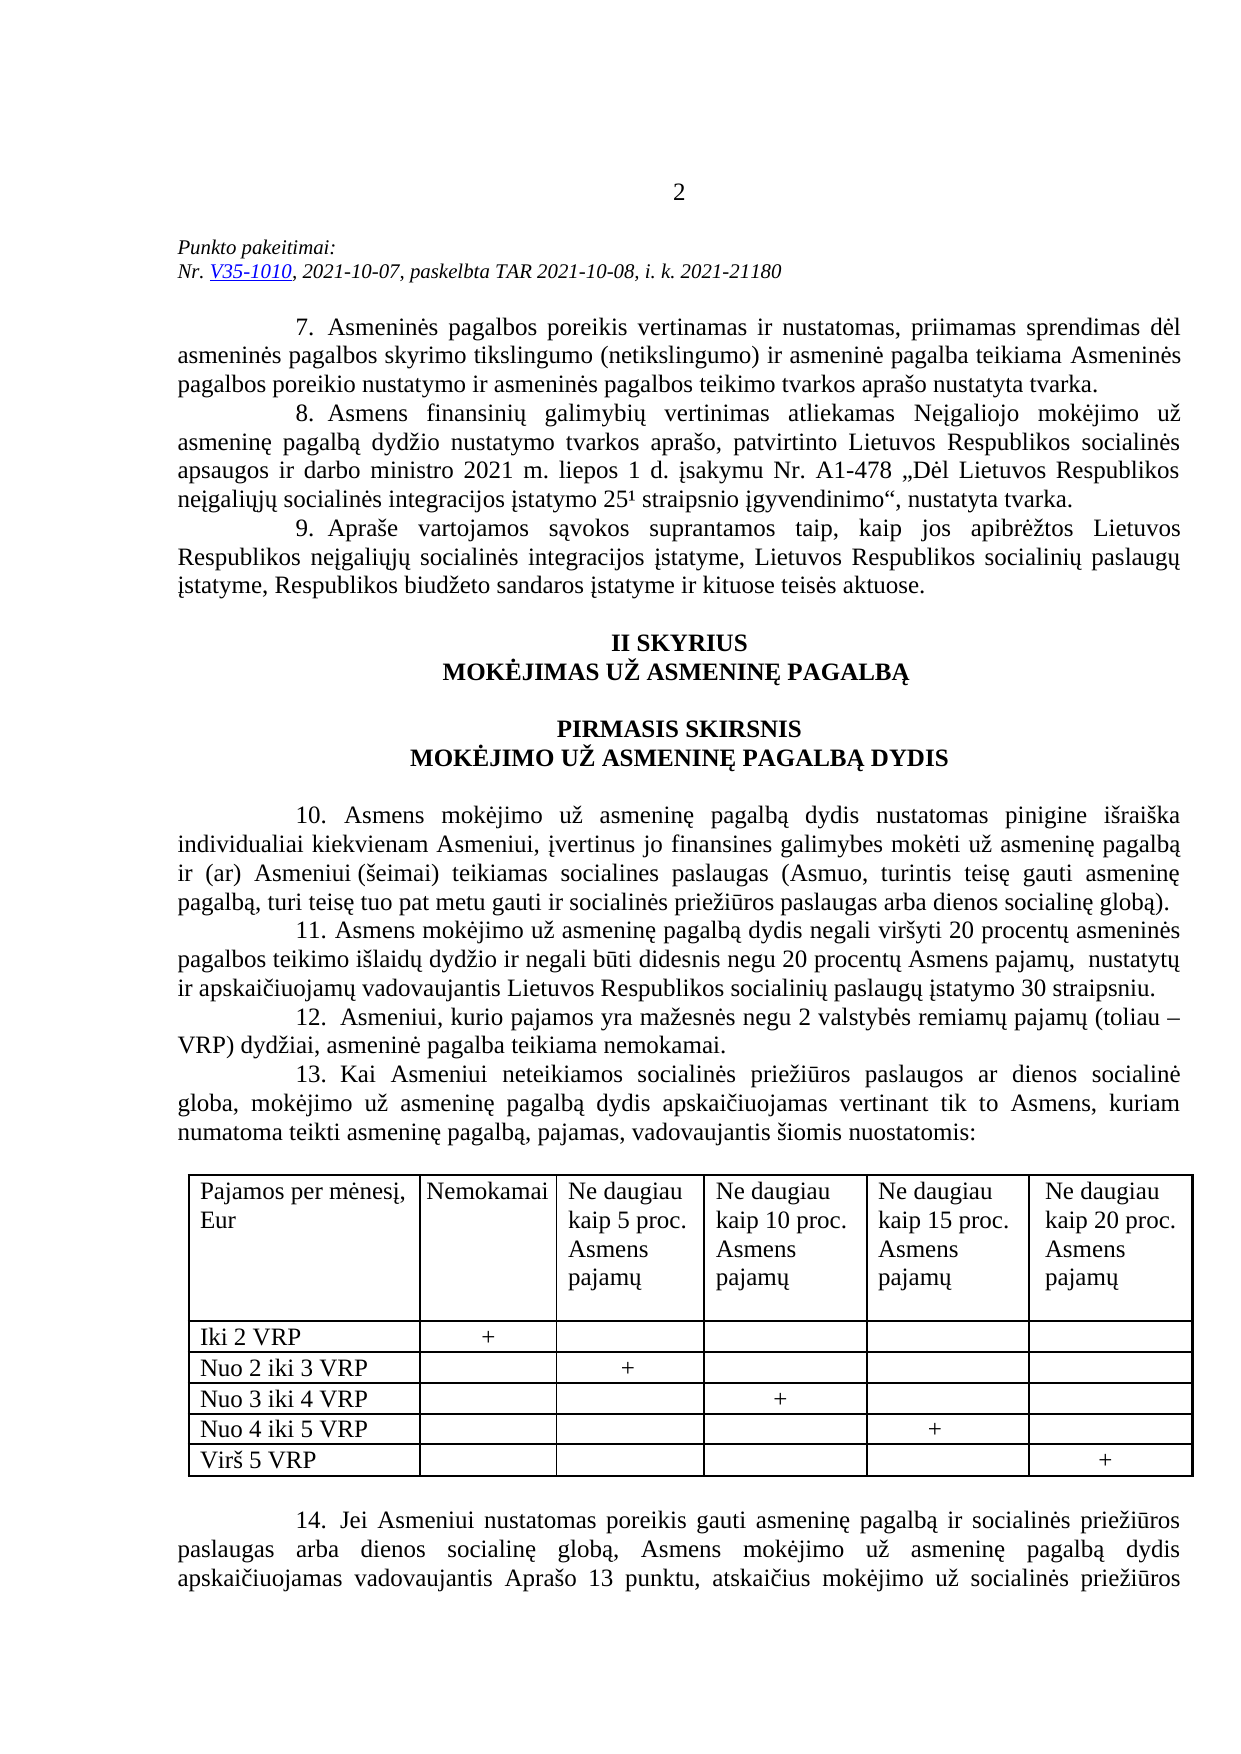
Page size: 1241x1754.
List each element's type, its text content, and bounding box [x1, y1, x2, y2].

table_cell [1030, 1322, 1191, 1351]
table_cell + [421, 1322, 556, 1351]
table_header Ne daugiau kaip 10 proc. Asmens pajamų [705, 1176, 866, 1320]
text 12. Asmeniui, kurio pajamos yra mažesnės negu 2 valstybės remiamų pajamų (toliau – VRP) dydžiai, asmeninė pagalba teikiama nemokamai. [177, 1002, 1181, 1059]
table_cell [421, 1384, 556, 1412]
table_cell Nuo 2 iki 3 VRP [190, 1353, 419, 1382]
table_cell [557, 1322, 703, 1351]
table_cell [1030, 1415, 1191, 1443]
text mokėjimAS už ASMENINĘ PAGALBĄ [177, 657, 1181, 685]
text 7. Asmeninės pagalbos poreikis vertinamas ir nustatomas, priimamas sprendimas dėl asmeninės pagalbos skyrimo tikslingumo (netikslingumo) ir asmeninė pagalba teikiama Asmeninės pagalbos poreikio nustatymo ir asmeninės pagalbos teikimo tvarkos aprašo nustatyta tvarka. [177, 312, 1181, 398]
table_cell [421, 1445, 556, 1474]
text II SKYRIUS [177, 628, 1181, 657]
text MOKĖJIMO UŽ ASMENINĘ PAGALBĄ DYDIS [177, 743, 1181, 772]
table_cell + [1030, 1445, 1191, 1474]
table_cell [705, 1322, 866, 1351]
table_header Ne daugiau kaip 5 proc. Asmens pajamų [557, 1176, 703, 1320]
table_cell [421, 1415, 556, 1443]
text PIRMASIS SKIRSNIS [177, 714, 1181, 743]
table_cell + [705, 1384, 866, 1412]
table_cell Virš 5 VRP [190, 1445, 419, 1474]
table_header Ne daugiau kaip 15 proc. Asmens pajamų [868, 1176, 1028, 1320]
table_header Ne daugiau kaip 20 proc. Asmens pajamų [1030, 1176, 1191, 1320]
table_cell [705, 1445, 866, 1474]
text 9. Apraše vartojamos sąvokos suprantamos taip, kaip jos apibrėžtos Lietuvos Respublikos neįgaliųjų socialinės integracijos įstatyme, Lietuvos Respublikos socialinių paslaugų įstatyme, Respublikos biudžeto sandaros įstatyme ir kituose teisės aktuose. [177, 513, 1181, 599]
text 10. Asmens mokėjimo už asmeninę pagalbą dydis nustatomas pinigine išraiška individualiai kiekvienam Asmeniui, įvertinus jo finansines galimybes mokėti už asmeninę pagalbą ir (ar) Asmeniui (šeimai) teikiamas socialines paslaugas (Asmuo, turintis teisę gauti asmeninę pagalbą, turi teisę tuo pat metu gauti ir socialinės priežiūros paslaugas arba dienos socialinę globą). [177, 800, 1181, 915]
text 8. Asmens finansinių galimybių vertinimas atliekamas Neįgaliojo mokėjimo už asmeninę pagalbą dydžio nustatymo tvarkos aprašo, patvirtinto Lietuvos Respublikos socialinės apsaugos ir darbo ministro 2021 m. liepos 1 d. įsakymu Nr. A1-478 „Dėl Lietuvos Respublikos neįgaliųjų socialinės integracijos įstatymo 25¹ straipsnio įgyvendinimo“, nustatyta tvarka. [177, 398, 1181, 513]
table_cell [705, 1353, 866, 1382]
text 13. Kai Asmeniui neteikiamos socialinės priežiūros paslaugos ar dienos socialinė globa, mokėjimo už asmeninę pagalbą dydis apskaičiuojamas vertinant tik to Asmens, kuriam numatoma teikti asmeninę pagalbą, pajamas, vadovaujantis šiomis nuostatomis: [177, 1059, 1181, 1145]
table_cell [421, 1353, 556, 1382]
table_cell + [557, 1353, 703, 1382]
text 14. Jei Asmeniui nustatomas poreikis gauti asmeninę pagalbą ir socialinės priežiūros paslaugas arba dienos socialinę globą, Asmens mokėjimo už asmeninę pagalbą dydis apskaičiuojamas vadovaujantis Aprašo 13 punktu, atskaičius mokėjimo už socialinės priežiūros [177, 1505, 1181, 1592]
table_cell [557, 1415, 703, 1443]
table_cell [1030, 1384, 1191, 1412]
table_cell Nuo 3 iki 4 VRP [190, 1384, 419, 1412]
table_cell [868, 1384, 1028, 1412]
text Punkto pakeitimai: [177, 235, 1181, 259]
table_cell [868, 1353, 1028, 1382]
table_header Nemokamai [421, 1176, 556, 1320]
table_cell [557, 1445, 703, 1474]
table_cell Iki 2 VRP [190, 1322, 419, 1351]
table_cell [868, 1322, 1028, 1351]
table_cell [868, 1445, 1028, 1474]
text Nr. V35-1010, 2021-10-07, paskelbta TAR 2021-10-08, i. k. 2021-21180 [177, 259, 1181, 283]
table_cell + [868, 1415, 1028, 1443]
table_cell [705, 1415, 866, 1443]
table_cell Nuo 4 iki 5 VRP [190, 1415, 419, 1443]
table_cell [557, 1384, 703, 1412]
text 11. Asmens mokėjimo už asmeninę pagalbą dydis negali viršyti 20 procentų asmeninės pagalbos teikimo išlaidų dydžio ir negali būti didesnis negu 20 procentų Asmens pajamų, nustatytų ir apskaičiuojamų vadovaujantis Lietuvos Respublikos socialinių paslaugų įstatymo 30 straipsniu. [177, 915, 1181, 1002]
table_header Pajamos per mėnesį, Eur [190, 1176, 419, 1320]
table_cell [1030, 1353, 1191, 1382]
